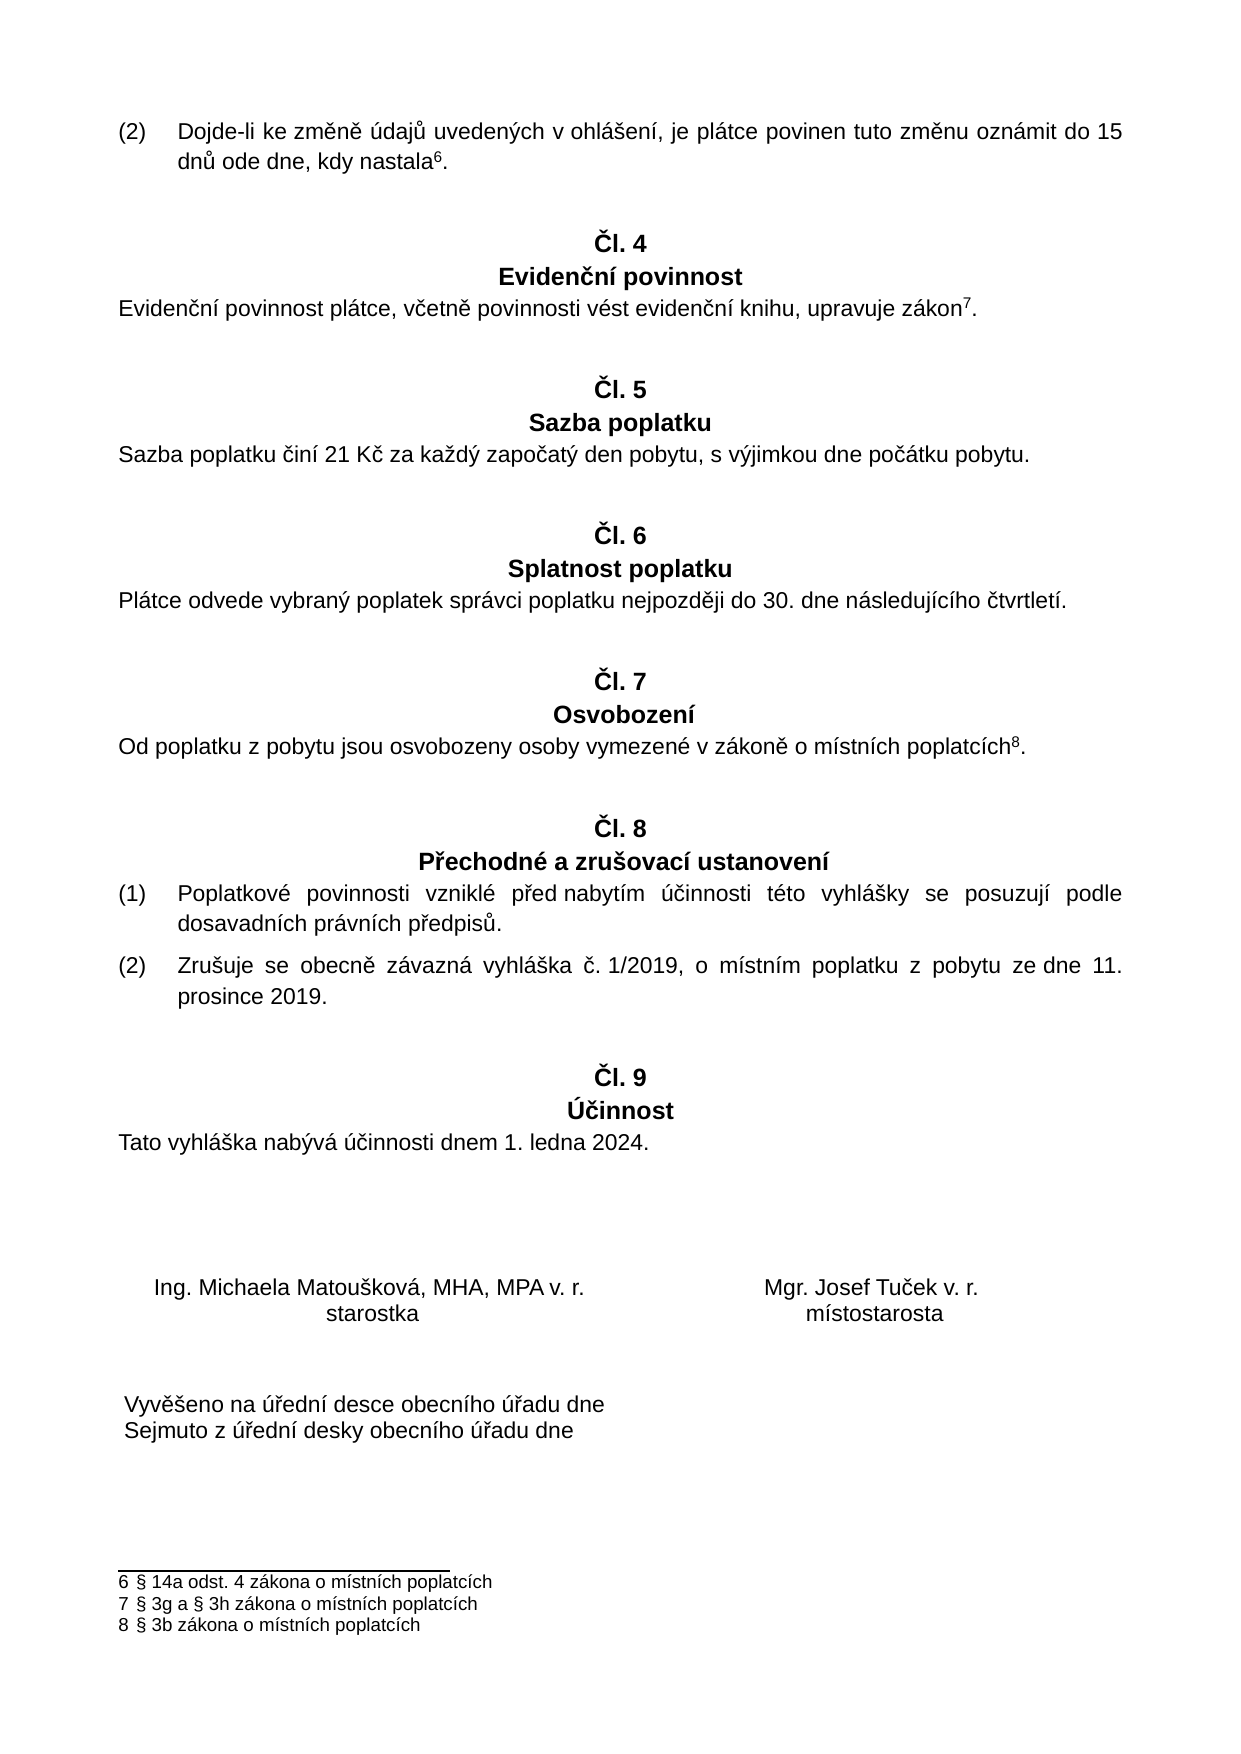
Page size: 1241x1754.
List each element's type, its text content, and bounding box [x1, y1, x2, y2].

subtitle Čl. 7 Osvobození [118, 667, 1122, 729]
subtitle Čl. 6 Splatnost poplatku [118, 521, 1122, 583]
list Poplatkové povinnosti vzniklé před nabytím účinnosti této vyhlášky se posuzují podle dosavadních právních předpisů. [118, 879, 1122, 936]
subtitle Čl. 5 Sazba poplatku [118, 375, 1122, 437]
table_cell [620, 1333, 1122, 1451]
subtitle Čl. 4 Evidenční povinnost [118, 228, 1122, 290]
table_cell Vyvěšeno na úřední desce obecního úřadu dne Sejmuto z úřední desky obecního úřadu dne [118, 1333, 620, 1451]
text Plátce odvede vybraný poplatek správci poplatku nejpozději do 30. dne následujícího čtvrtletí. [118, 587, 1122, 613]
text Od poplatku z pobytu jsou osvobozeny osoby vymezené v zákoně o místních poplatcích. [118, 733, 1122, 760]
text § 3g a § 3h zákona o místních poplatcích [118, 1592, 1122, 1614]
text § 3b zákona o místních poplatcích [118, 1614, 1122, 1635]
subtitle Čl. 8 Přechodné a zrušovací ustanovení [118, 813, 1122, 875]
text Tato vyhláška nabývá účinnosti dnem 1. ledna 2024. [118, 1129, 1122, 1155]
list Dojde-li ke změně údajů uvedených v ohlášení, je plátce povinen tuto změnu oznámit do 15 dnů ode dne, kdy nastala. [118, 118, 1122, 175]
table_header Ing. Michaela Matoušková, MHA, MPA v. r. starostka [118, 1214, 620, 1332]
list Zrušuje se obecně závazná vyhláška č. 1/2019, o místním poplatku z pobytu ze dne 11. prosince 2019. [118, 952, 1122, 1009]
table_header Mgr. Josef Tuček v. r. místostarosta [620, 1214, 1122, 1332]
list § 14a odst. 4 zákona o místních poplatcích [118, 1571, 1122, 1592]
subtitle Čl. 9 Účinnost [118, 1063, 1122, 1125]
text Evidenční povinnost plátce, včetně povinnosti vést evidenční knihu, upravuje zákon. [118, 294, 1122, 321]
text Sazba poplatku činí 21 Kč za každý započatý den pobytu, s výjimkou dne počátku pobytu. [118, 441, 1122, 467]
